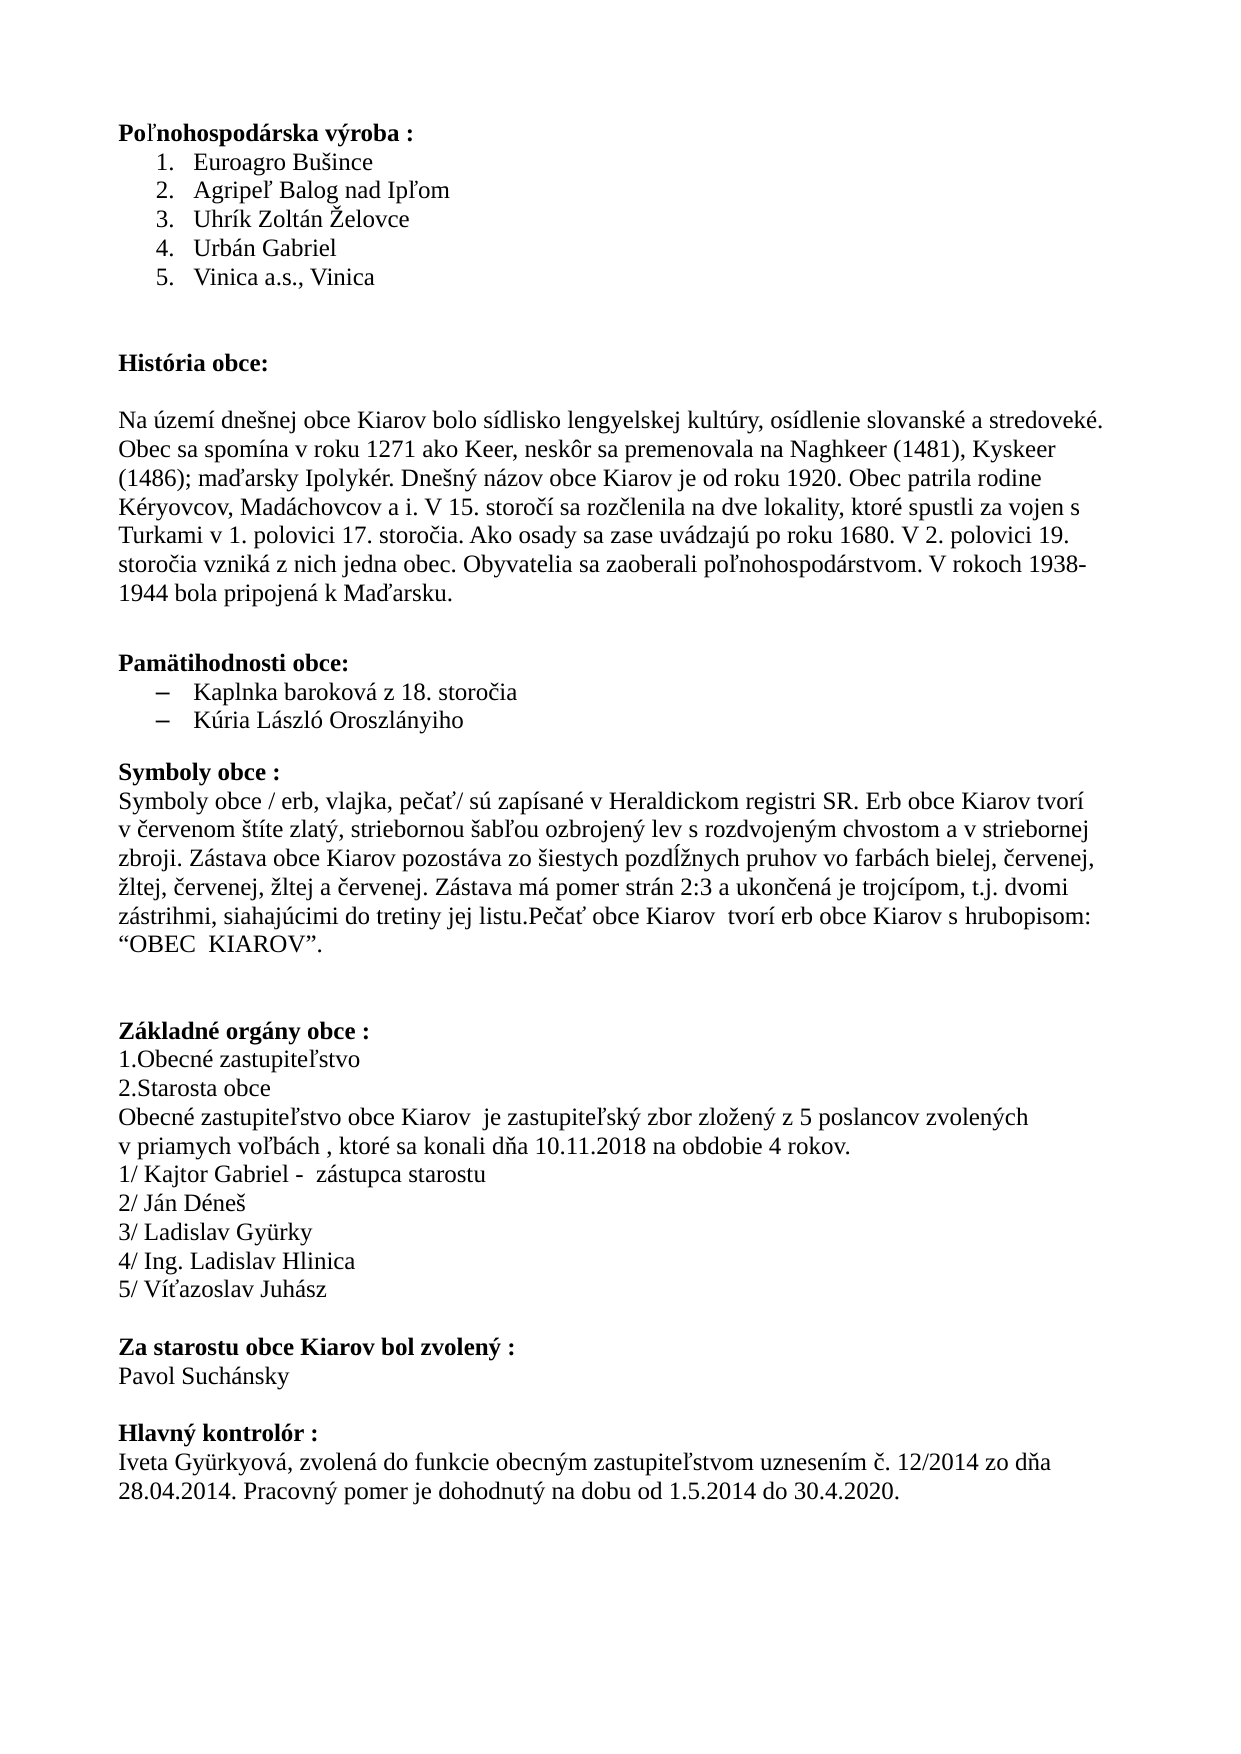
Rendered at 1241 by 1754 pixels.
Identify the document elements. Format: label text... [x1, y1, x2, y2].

list Uhrík Zoltán Želovce [156, 204, 1122, 233]
text 3/ Ladislav Gyürky [118, 1217, 1122, 1246]
list Euroagro Bušince [156, 147, 1122, 176]
list Urbán Gabriel [156, 233, 1122, 262]
text Obecné zastupiteľstvo obce Kiarov je zastupiteľský zbor zložený z 5 poslancov zvolených [118, 1102, 1122, 1131]
text Za starostu obce Kiarov bol zvolený : [118, 1332, 1122, 1361]
text Symboly obce / erb, vlajka, pečať/ sú zapísané v Heraldickom registri SR. Erb obce Kiarov tvorí v červenom štíte zlatý, striebornou šabľou ozbrojený lev s rozdvojeným chvostom a v striebornej zbroji. Zástava obce Kiarov pozostáva zo šiestych pozdĺžnych pruhov vo farbách bielej, červenej, žltej, červenej, žltej a červenej. Zástava má pomer strán 2:3 a ukončená je trojcípom, t.j. dvomi zástrihmi, siahajúcimi do tretiny jej listu.Pečať obce Kiarov tvorí erb obce Kiarov s hrubopisom: “OBEC KIAROV”. [118, 786, 1122, 958]
text Pamätihodnosti obce: [118, 648, 1122, 677]
text 28.04.2014. Pracovný pomer je dohodnutý na dobu od 1.5.2014 do 30.4.2020. [118, 1476, 1122, 1504]
text Pavol Suchánsky [118, 1361, 1122, 1389]
text 2.Starosta obce [118, 1073, 1122, 1102]
text Symboly obce : [118, 757, 1122, 786]
text História obce: [118, 348, 1122, 377]
text Na území dnešnej obce Kiarov bolo sídlisko lengyelskej kultúry, osídlenie slovanské a stredoveké. Obec sa spomína v roku 1271 ako Keer, neskôr sa premenovala na Naghkeer (1481), Kyskeer (1486); maďarsky Ipolykér. Dnešný názov obce Kiarov je od roku 1920. Obec patrila rodine Kéryovcov, Madáchovcov a i. V 15. storočí sa rozčlenila na dve lokality, ktoré spustli za vojen s Turkami v 1. polovici 17. storočia. Ako osady sa zase uvádzajú po roku 1680. V 2. polovici 19. storočia vzniká z nich jedna obec. Obyvatelia sa zaoberali poľnohospodárstvom. V rokoch 1938-1944 bola pripojená k Maďarsku. [118, 406, 1122, 636]
text 1/ Kajtor Gabriel - zástupca starostu [118, 1159, 1122, 1188]
text Iveta Gyürkyová, zvolená do funkcie obecným zastupiteľstvom uznesením č. 12/2014 zo dňa [118, 1447, 1122, 1476]
text Poľnohospodárska výroba : [118, 118, 1122, 147]
text 1.Obecné zastupiteľstvo [118, 1044, 1122, 1073]
text 5/ Víťazoslav Juhász [118, 1274, 1122, 1303]
text v priamych voľbách , ktoré sa konali dňa 10.11.2018 na obdobie 4 rokov. [118, 1131, 1122, 1159]
list Agripeľ Balog nad Ipľom [156, 176, 1122, 204]
list Kúria László Oroszlányiho [156, 706, 1122, 734]
text 2/ Ján Déneš [118, 1188, 1122, 1217]
list Kaplnka baroková z 18. storočia [156, 677, 1122, 706]
list Vinica a.s., Vinica [156, 262, 1122, 291]
text Základné orgány obce : [118, 1016, 1122, 1044]
text 4/ Ing. Ladislav Hlinica [118, 1246, 1122, 1274]
text Hlavný kontrolór : [118, 1418, 1122, 1447]
